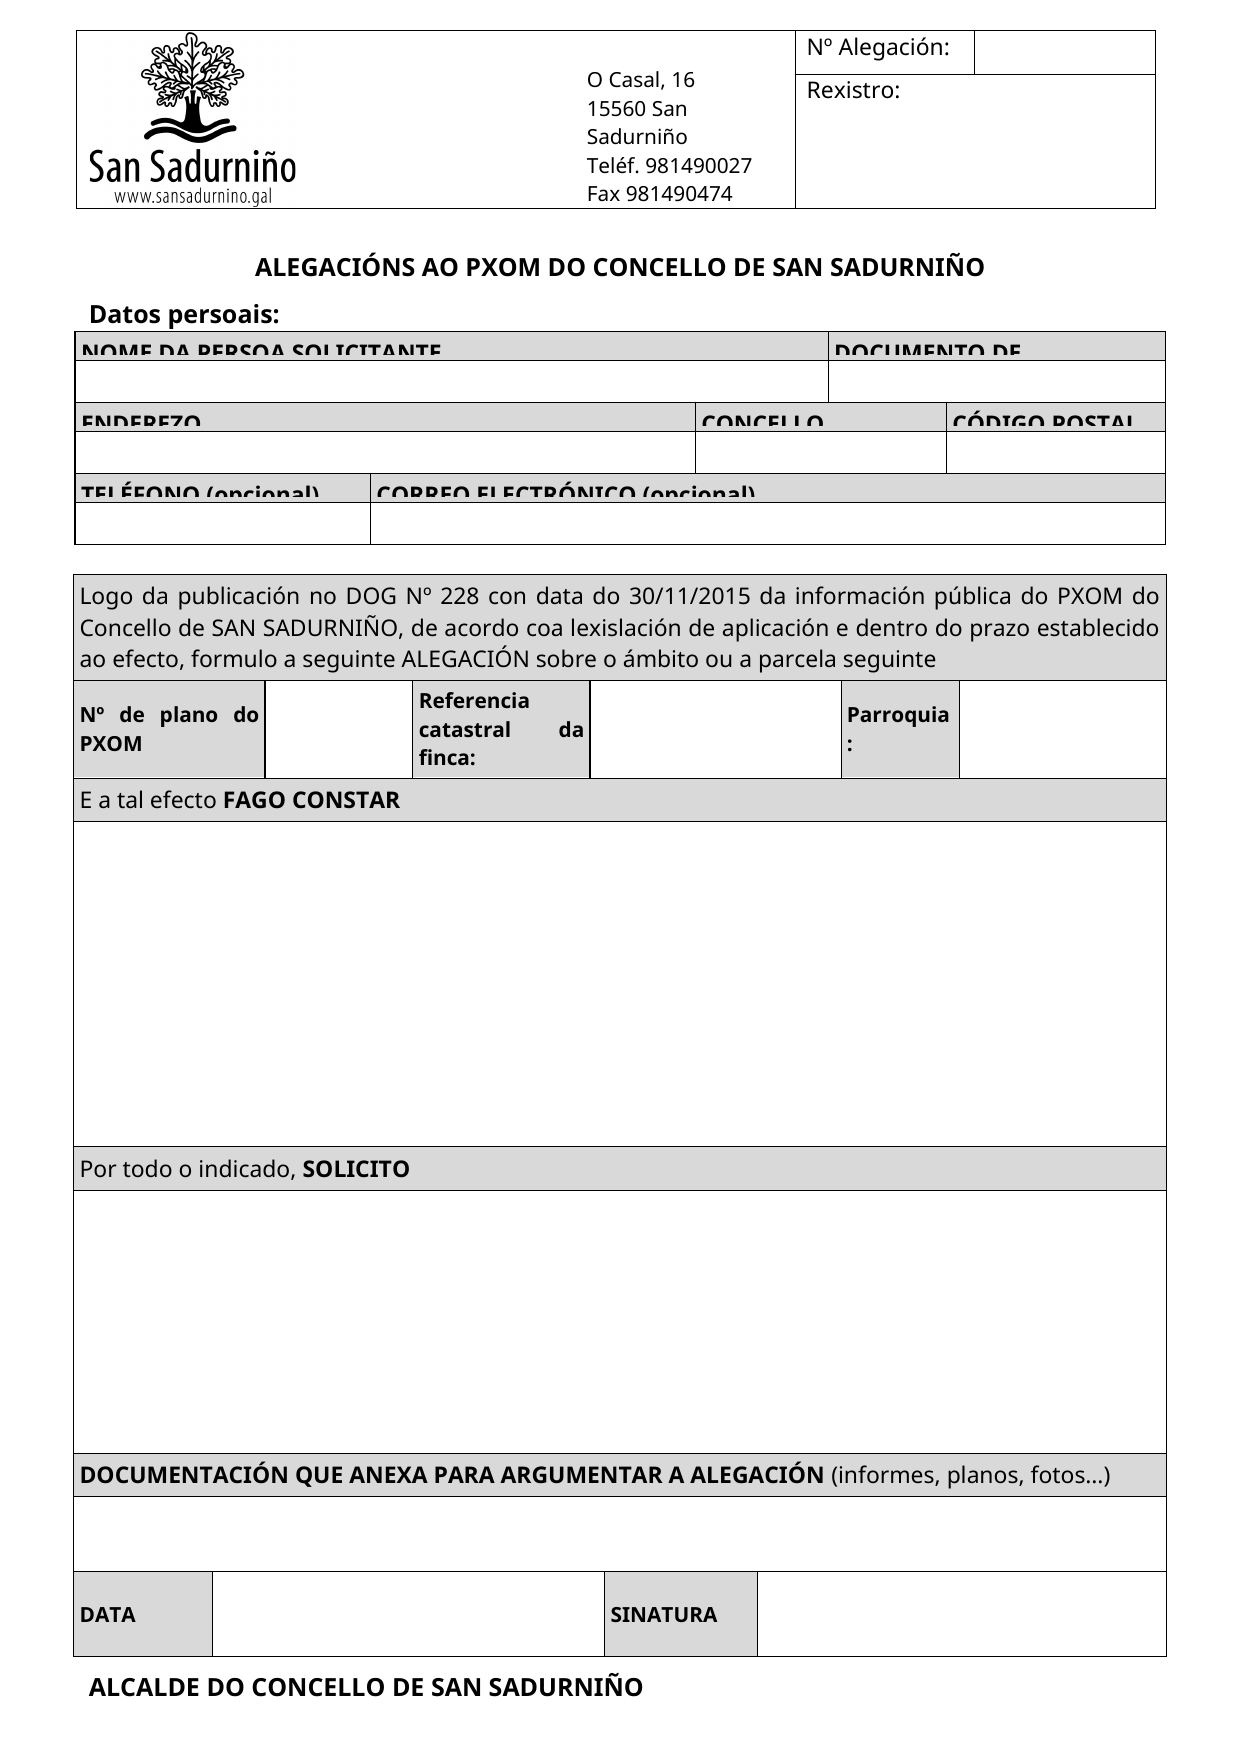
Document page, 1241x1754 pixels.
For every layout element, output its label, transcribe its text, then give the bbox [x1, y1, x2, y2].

table_cell DOCUMENTACIÓN QUE ANEXA PARA ARGUMENTAR A ALEGACIÓN (informes, planos, fotos…) [74, 1454, 1166, 1496]
table_cell TELÉFONO (opcional) [76, 474, 370, 502]
table_cell [758, 1572, 1166, 1656]
table_cell [213, 1572, 604, 1656]
table_cell ENDEREZO [76, 403, 695, 431]
table_cell [960, 681, 1166, 777]
table_header Logo da publicación no DOG Nº 228 con data do 30/11/2015 da información pública do PXOM do Concello de SAN SADURNIÑO, de acordo coa lexislación de aplicación e dentro do prazo establecido ao efecto, formulo a seguinte ALEGACIÓN sobre o ámbito ou a parcela seguinte [74, 575, 1166, 680]
table_cell [591, 681, 841, 777]
table_cell [266, 681, 412, 777]
text ALCALDE DO CONCELLO DE SAN SADURNIÑO [89, 1669, 1152, 1704]
table_cell SINATURA [605, 1572, 757, 1656]
table_header NOME DA PERSOA SOLICITANTE [76, 332, 828, 360]
table_cell [829, 361, 1165, 402]
table_cell [76, 503, 370, 543]
table_cell [76, 361, 828, 402]
text ALEGACIÓNS AO PXOM DO CONCELLO DE SAN SADURNIÑO [89, 250, 1152, 284]
table_cell [371, 503, 1165, 543]
table_cell Por todo o indicado, SOLICITO [74, 1147, 1166, 1190]
table_cell E a tal efecto FAGO CONSTAR [74, 779, 1166, 821]
table_cell Nº de plano do PXOM [74, 681, 264, 777]
table_cell Referencia catastral da finca: [413, 681, 589, 777]
table_cell [74, 1191, 1166, 1452]
table_cell CORREO ELECTRÓNICO (opcional) [371, 474, 1165, 502]
table_header DOCUMENTO DE IDENTIDADE [829, 332, 1165, 360]
table_cell [74, 1497, 1166, 1571]
table_cell DATA [74, 1572, 212, 1656]
text Datos persoais: [89, 297, 1152, 331]
picture [89, 32, 296, 207]
table_cell CÓDIGO POSTAL [947, 403, 1165, 431]
table_cell CONCELLO [696, 403, 946, 431]
table_cell [74, 822, 1166, 1146]
table_cell [76, 432, 695, 472]
table_cell Parroquia: [842, 681, 959, 777]
table_cell [696, 432, 946, 472]
table_cell [947, 432, 1165, 472]
